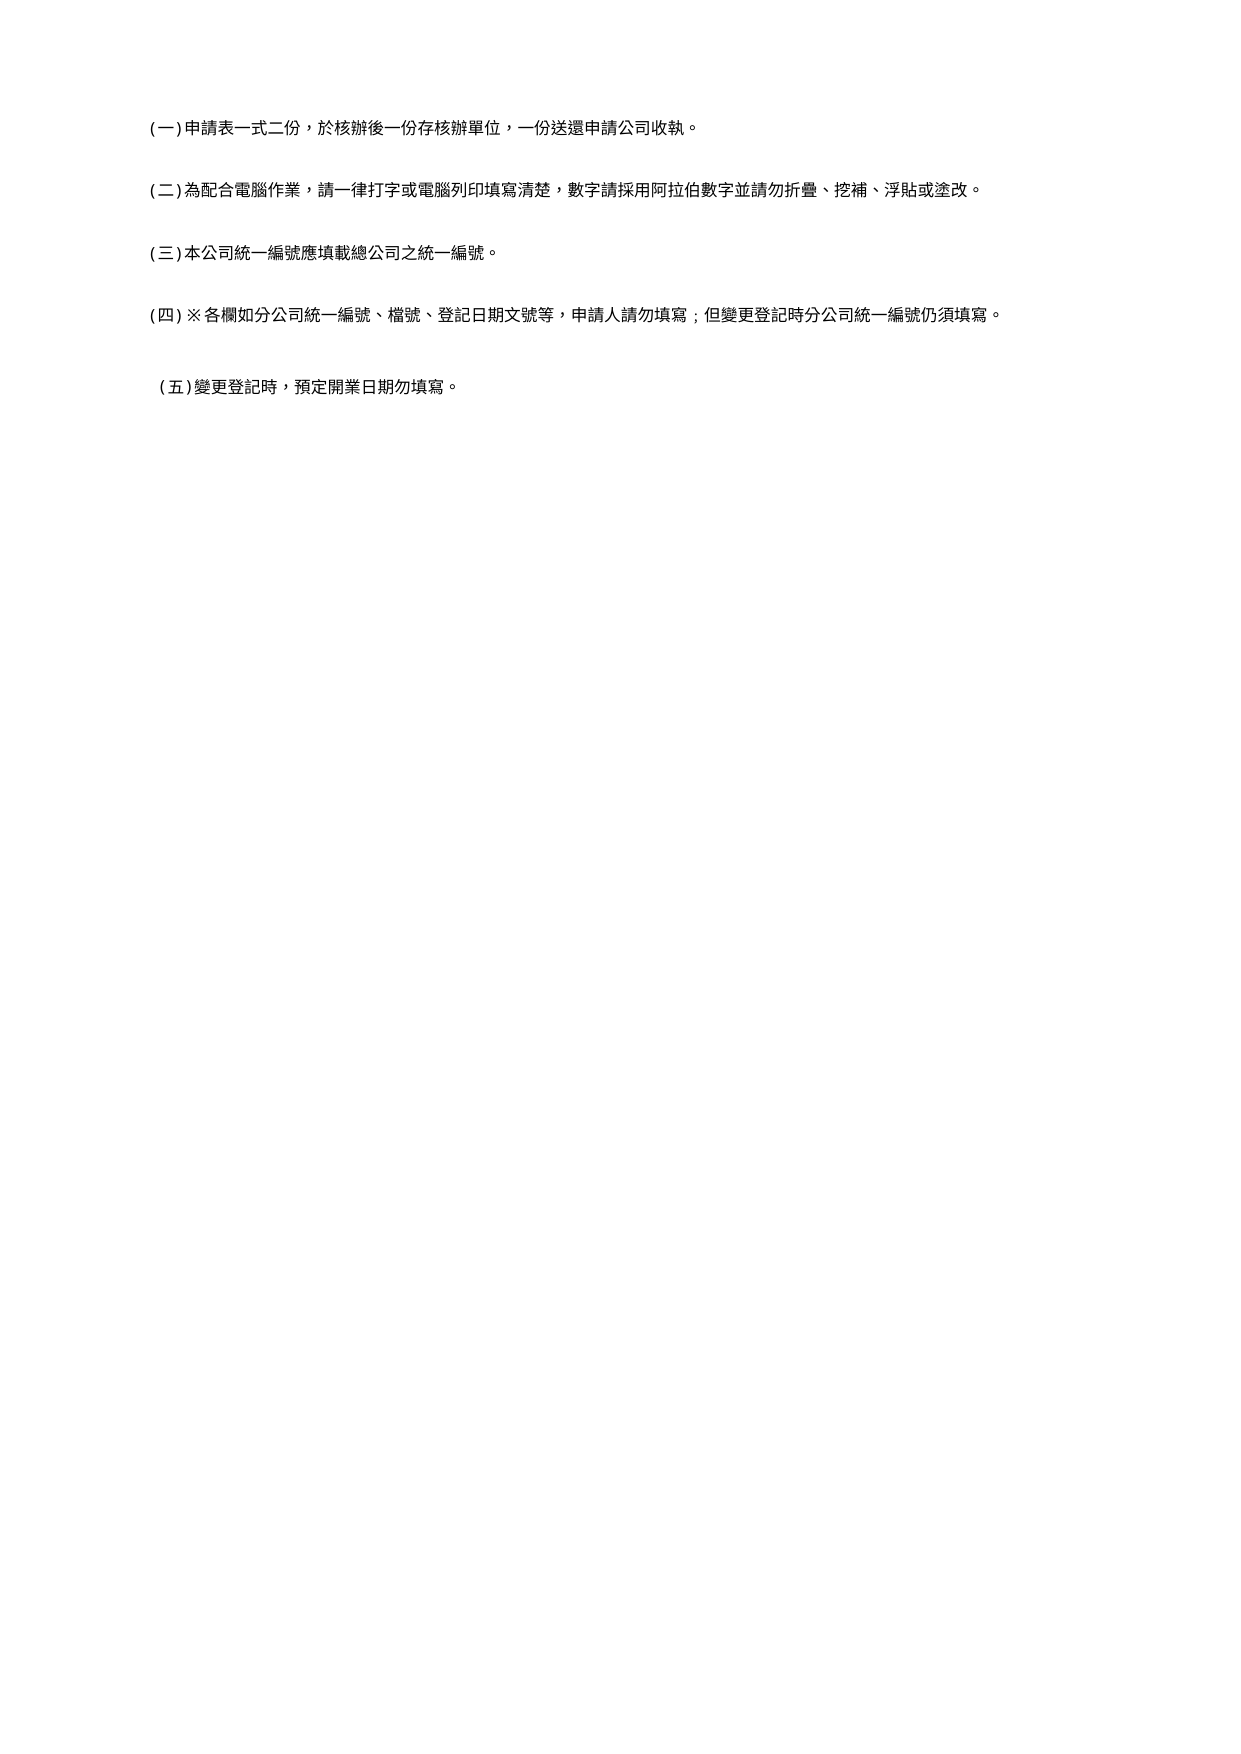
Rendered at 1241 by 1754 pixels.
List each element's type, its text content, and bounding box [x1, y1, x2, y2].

table_cell (一)申請表一式二份，於核辦後一份存核辦單位，一份送還申請公司收執。 (二)為配合電腦作業，請一律打字或電腦列印填寫清楚，數字請採用阿拉伯數字並請勿折疊、挖補、浮貼或塗改。 (三)本公司統一編號應填載總公司之統一編號。 (四)※各欄如分公司統一編號、檔號、登記日期文號等，申請人請勿填寫﹔但變更登記時分公司統一編號仍須填寫。 (五)變更登記時，預定開業日期勿填寫。 [94, 78, 1166, 460]
